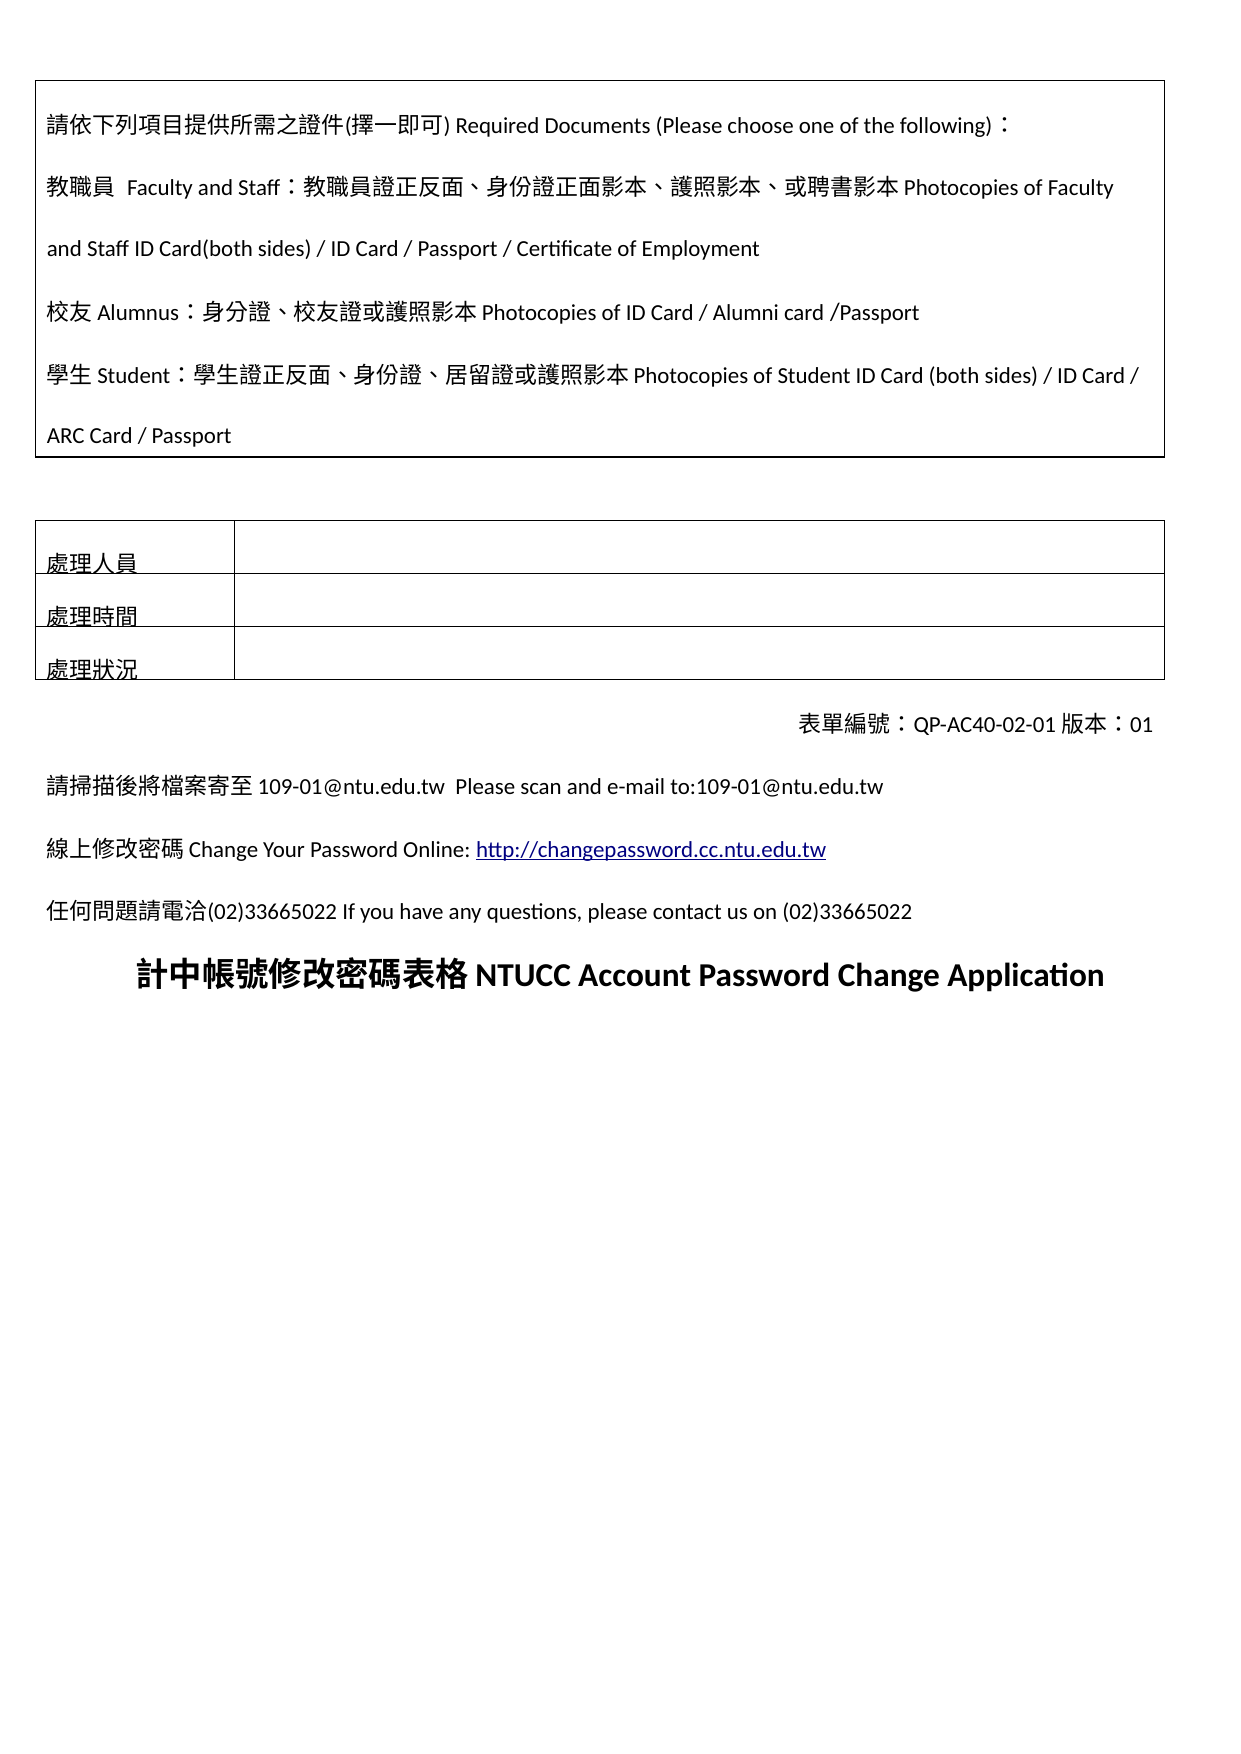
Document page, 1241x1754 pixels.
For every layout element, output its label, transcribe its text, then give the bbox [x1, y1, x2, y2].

table_cell 處理狀況 [36, 627, 234, 679]
table_cell 處理時間 [36, 574, 234, 626]
table_cell [235, 627, 1164, 679]
table_cell 表單編號：QP-AC40-02-01 版本：01 請掃描後將檔案寄至109-01@ntu.edu.tw Please scan and e-mail to:109-01@ntu.edu.tw 線上修改密碼Change Your Password Online: http://changepassword.cc.ntu.edu.tw 任何問題請電洽(02)33665022 If you have any questions, please contact us on (02)33665022 [35, 680, 1164, 930]
table_cell [35, 458, 1164, 520]
table_cell 請依下列項目提供所需之證件(擇一即可) Required Documents (Please choose one of the following)： 教職員 Faculty and Staff：教職員證正反面、身份證正面影本、護照影本、或聘書影本Photocopies of Faculty and Staff ID Card(both sides) / ID Card / Passport / Certificate of Employment 校友Alumnus：身分證、校友證或護照影本Photocopies of ID Card / Alumni card /Passport 學生Student：學生證正反面、身份證、居留證或護照影本Photocopies of Student ID Card (both sides) / ID Card / ARC Card / Passport [36, 81, 1164, 456]
table_cell 處理人員 [36, 521, 234, 573]
text 計中帳號修改密碼表格NTUCC Account Password Change Application [35, 930, 1205, 993]
table_cell [235, 521, 1164, 573]
table_cell [235, 574, 1164, 626]
